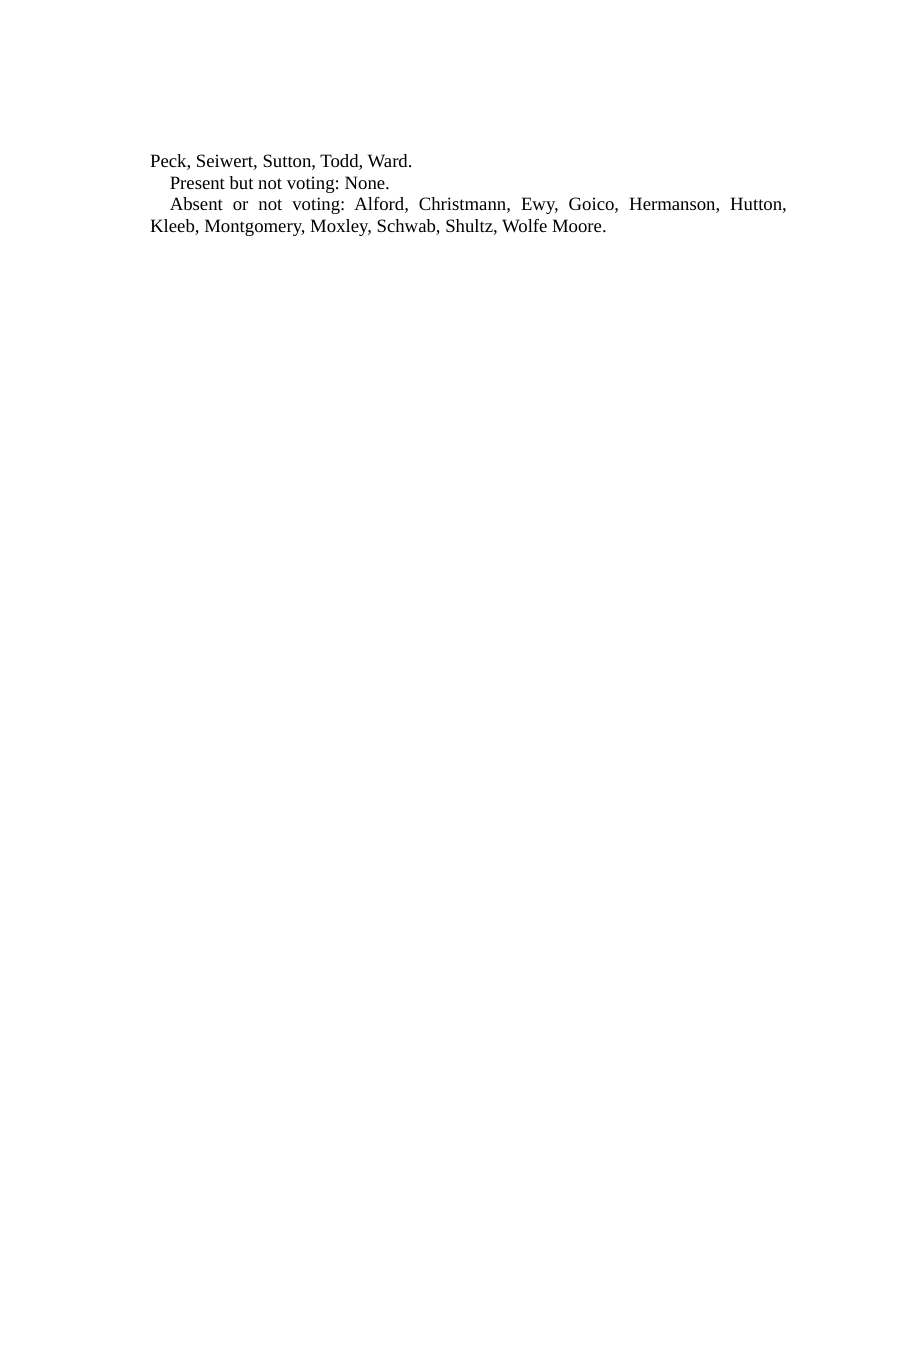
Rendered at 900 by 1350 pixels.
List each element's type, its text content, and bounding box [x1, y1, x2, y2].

text Peck, Seiwert, Sutton, Todd, Ward. [150, 150, 787, 172]
text Absent or not voting: Alford, Christmann, Ewy, Goico, Hermanson, Hutton, Kleeb, Montgomery, Moxley, Schwab, Shultz, Wolfe Moore. [150, 193, 787, 236]
text Present but not voting: None. [150, 172, 787, 193]
